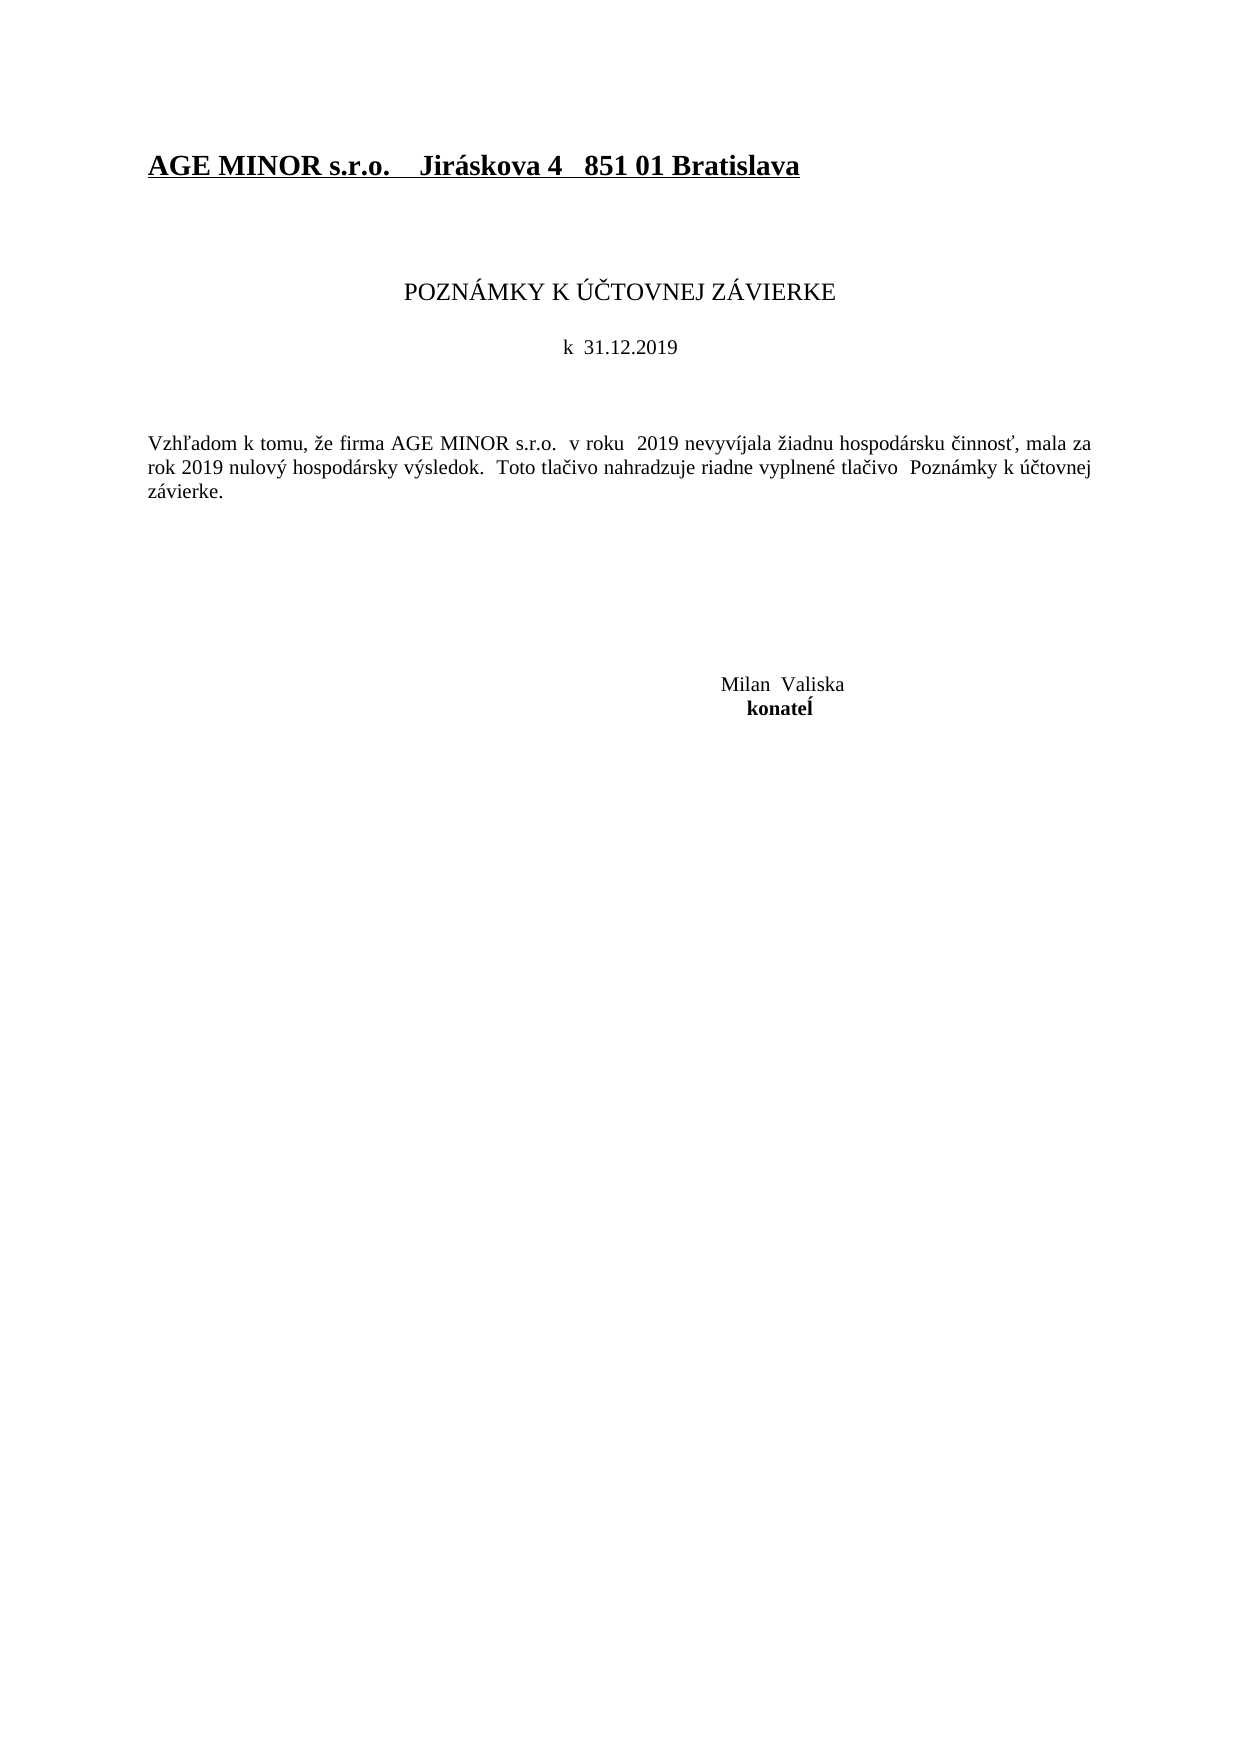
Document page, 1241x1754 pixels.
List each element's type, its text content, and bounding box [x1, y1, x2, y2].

text AGE MINOR s.r.o. Jiráskova 4 851 01 Bratislava [148, 148, 1240, 181]
text k 31.12.2019 [148, 335, 1093, 359]
text konateĺ [148, 696, 1093, 720]
text Milan Valiska [148, 672, 1093, 696]
text Vzhľadom k tomu, že firma AGE MINOR s.r.o. v roku 2019 nevyvíjala žiadnu hospodársku činnosť, mala za rok 2019 nulový hospodársky výsledok. Toto tlačivo nahradzuje riadne vyplnené tlačivo Poznámky k účtovnej závierke. [148, 431, 1093, 503]
text POZNÁMKY K ÚČTOVNEJ ZÁVIERKE [148, 277, 1093, 306]
